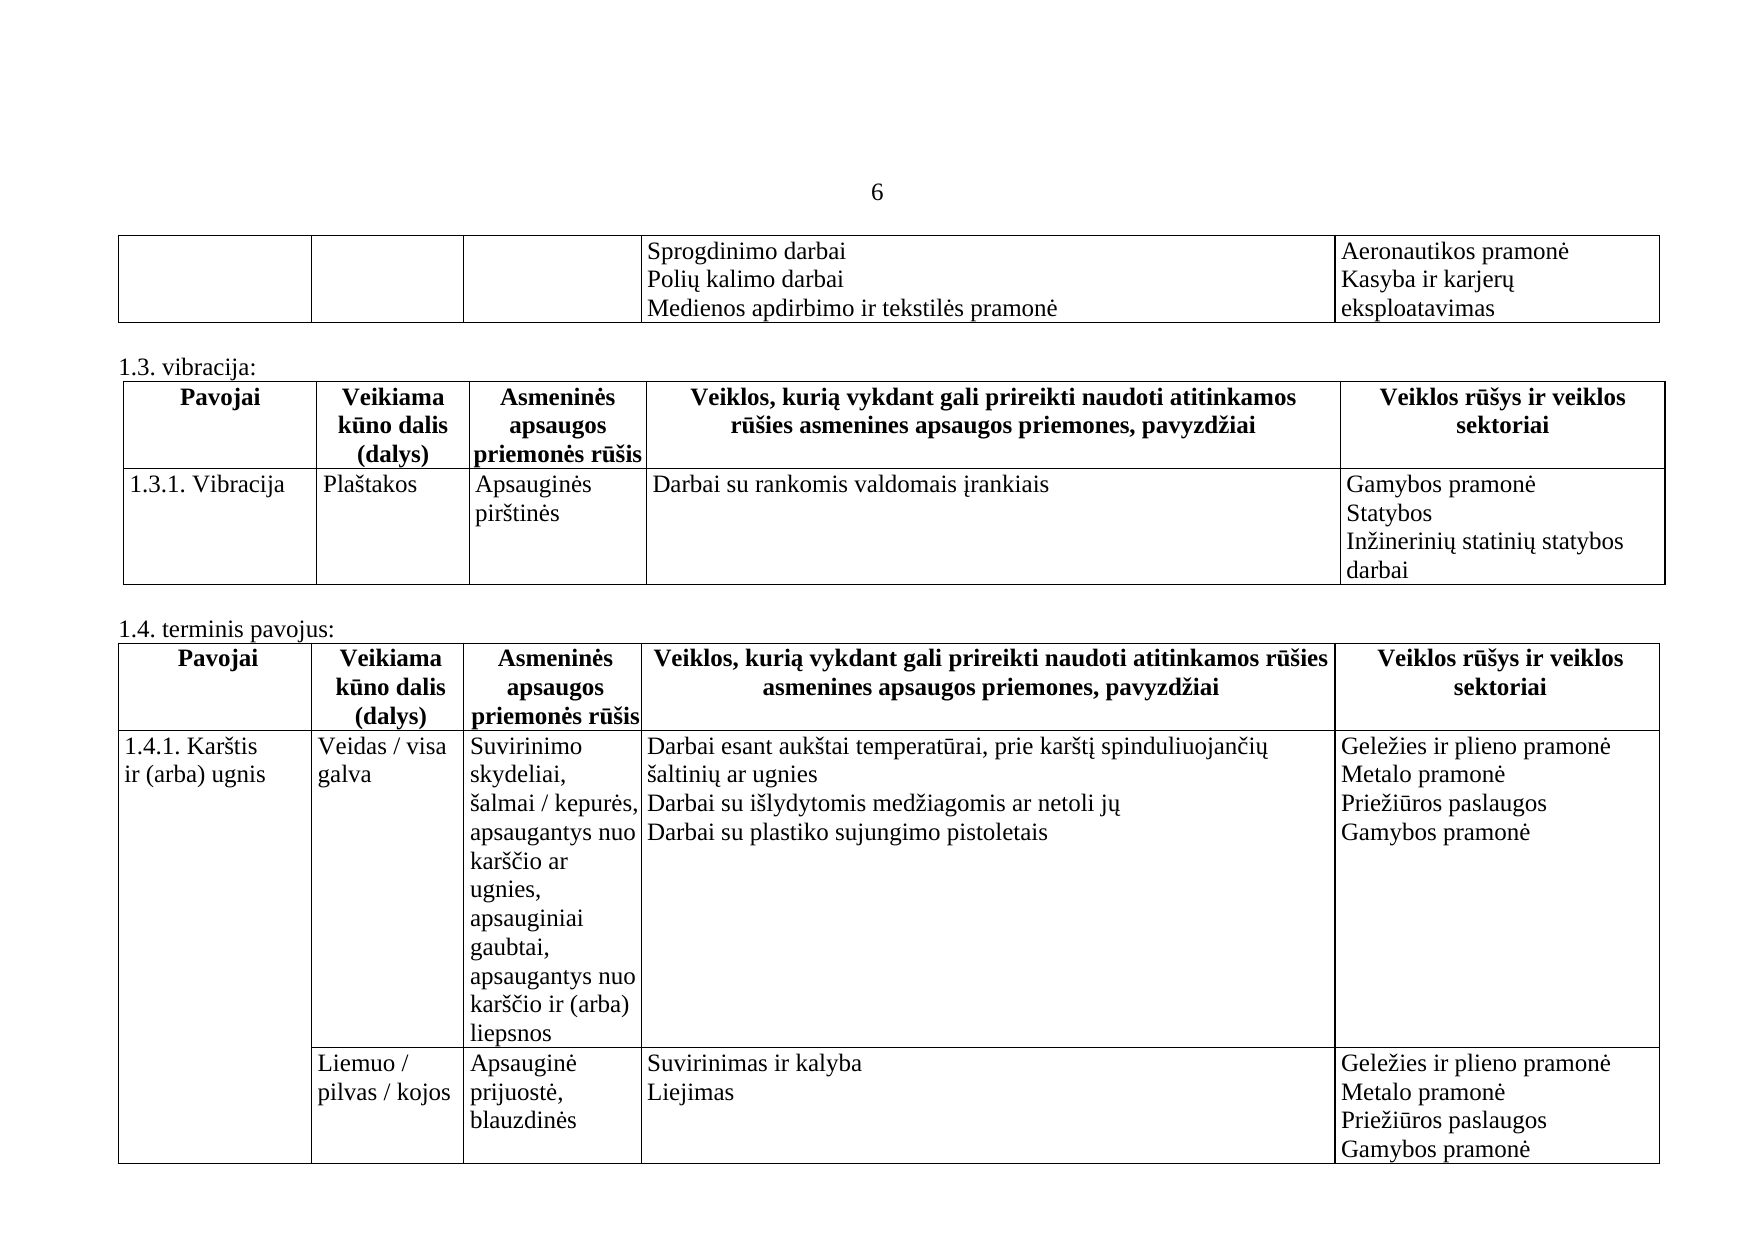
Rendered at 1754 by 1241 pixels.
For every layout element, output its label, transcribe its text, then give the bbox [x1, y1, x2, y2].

table_header Veiklos, kurią vykdant gali prireikti naudoti atitinkamos rūšies asmenines apsaugos priemones, pavyzdžiai [642, 644, 1334, 730]
table_header Veikiama kūno dalis (dalys) [317, 382, 469, 468]
table_header Veiklos, kurią vykdant gali prireikti naudoti atitinkamos rūšies asmenines apsaugos priemones, pavyzdžiai [647, 382, 1340, 468]
text 1.4. terminis pavojus: [118, 614, 1636, 642]
table_cell 1.4.1. Karštis ir (arba) ugnis [119, 731, 311, 1163]
table_header Asmeninės apsaugos priemonės rūšis [470, 382, 646, 468]
table_cell Suvirinimas ir kalyba Liejimas [642, 1048, 1334, 1163]
table_header Pavojai [119, 644, 311, 730]
table_cell Apsauginė prijuostė, blauzdinės [464, 1048, 641, 1163]
table_cell Suvirinimo skydeliai, šalmai / kepurės, apsaugantys nuo karščio ar ugnies, apsauginiai gaubtai, apsaugantys nuo karščio ir (arba) liepsnos [464, 731, 641, 1047]
table_cell Darbai su rankomis valdomais įrankiais [647, 469, 1340, 584]
table_cell Darbai esant aukštai temperatūrai, prie karštį spinduliuojančių šaltinių ar ugnies Darbai su išlydytomis medžiagomis ar netoli jų Darbai su plastiko sujungimo pistoletais [642, 731, 1334, 1047]
table_cell Geležies ir plieno pramonė Metalo pramonė Priežiūros paslaugos Gamybos pramonė [1336, 731, 1659, 1047]
table_header Veiklos rūšys ir veiklos sektoriai [1341, 382, 1664, 468]
table_cell [464, 236, 641, 322]
table_cell [312, 236, 463, 322]
table_cell Gamybos pramonė Statybos Inžinerinių statinių statybos darbai [1341, 469, 1664, 584]
table_header Veikiama kūno dalis (dalys) [312, 644, 463, 730]
table_cell Aeronautikos pramonė Kasyba ir karjerų eksploatavimas [1336, 236, 1659, 322]
table_cell Liemuo / pilvas / kojos [312, 1048, 463, 1163]
table_cell Sprogdinimo darbai Polių kalimo darbai Medienos apdirbimo ir tekstilės pramonė [642, 236, 1334, 322]
text 1.3. vibracija: [118, 352, 1636, 381]
table_cell Plaštakos [317, 469, 469, 584]
table_cell Veidas / visa galva [312, 731, 463, 1047]
table_header Veiklos rūšys ir veiklos sektoriai [1336, 644, 1659, 730]
table_cell Geležies ir plieno pramonė Metalo pramonė Priežiūros paslaugos Gamybos pramonė [1336, 1048, 1659, 1163]
table_cell 1.3.1. Vibracija [124, 469, 316, 584]
table_cell Apsauginės pirštinės [470, 469, 646, 584]
table_header Pavojai [124, 382, 316, 468]
table_header Asmeninės apsaugos priemonės rūšis [464, 644, 641, 730]
table_cell [119, 236, 311, 322]
